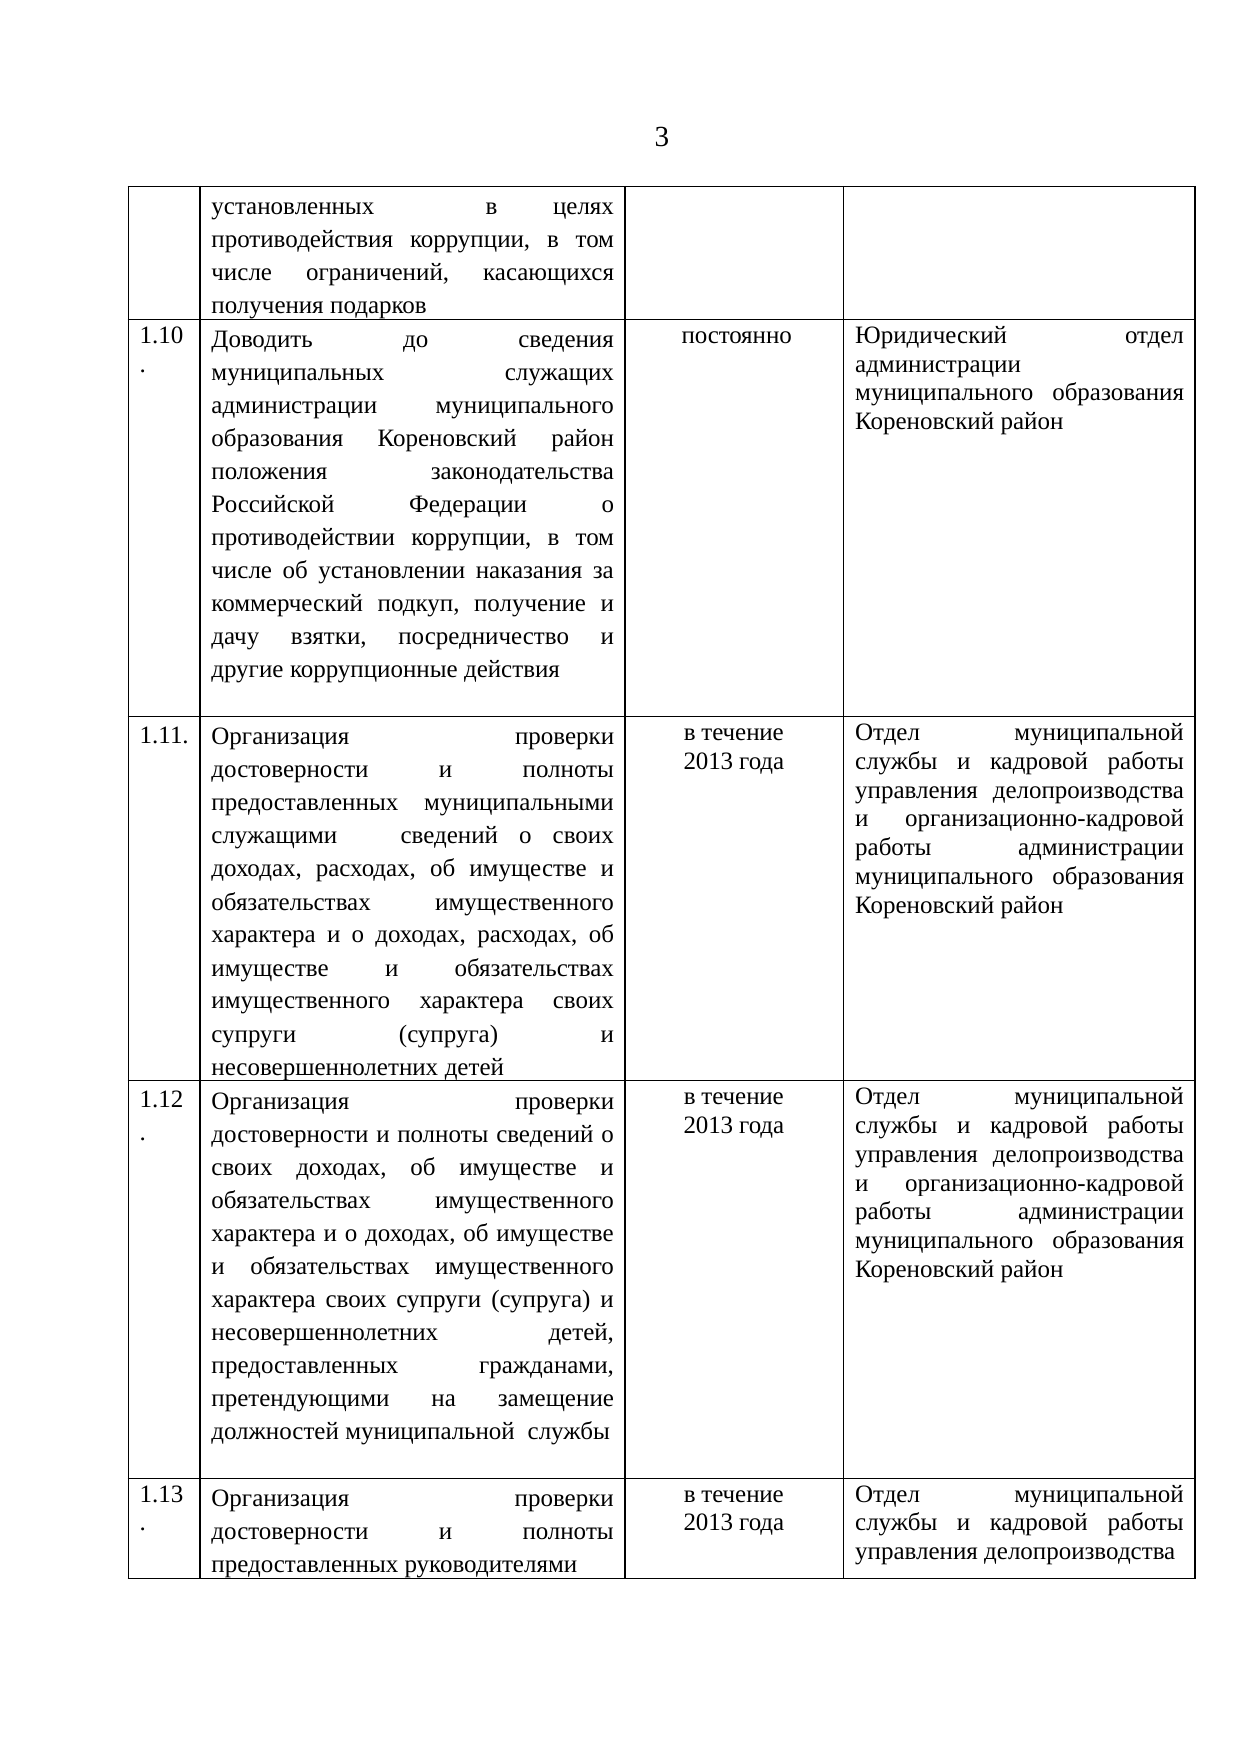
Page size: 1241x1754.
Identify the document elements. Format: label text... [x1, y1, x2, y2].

table_cell постоянно [626, 320, 843, 716]
table_cell Отдел муниципальной службы и кадровой работы управления делопроизводства [844, 1479, 1194, 1578]
table_cell Отдел муниципальной службы и кадровой работы управления делопроизводства и организационно-кадровой работы администрации муниципального образования Кореновский район [844, 717, 1194, 1080]
table_cell 1.12. [129, 1081, 199, 1478]
table_cell Отдел муниципальной службы и кадровой работы управления делопроизводства и организационно-кадровой работы администрации муниципального образования Кореновский район [844, 1081, 1194, 1478]
table_cell Юридический отдел администрации муниципального образования Кореновский район [844, 320, 1194, 716]
table_cell 1.10. [129, 320, 199, 716]
table_cell 3 [128, 118, 1195, 186]
table_cell [129, 187, 199, 319]
table_cell [844, 187, 1194, 319]
table_cell в течение 2013 года [626, 1479, 843, 1578]
table_cell [626, 187, 843, 319]
table_cell 1.13. [129, 1479, 199, 1578]
table_cell в течение 2013 года [626, 1081, 843, 1478]
table_cell в течение 2013 года [626, 717, 843, 1080]
table_cell 1.11. [129, 717, 199, 1080]
